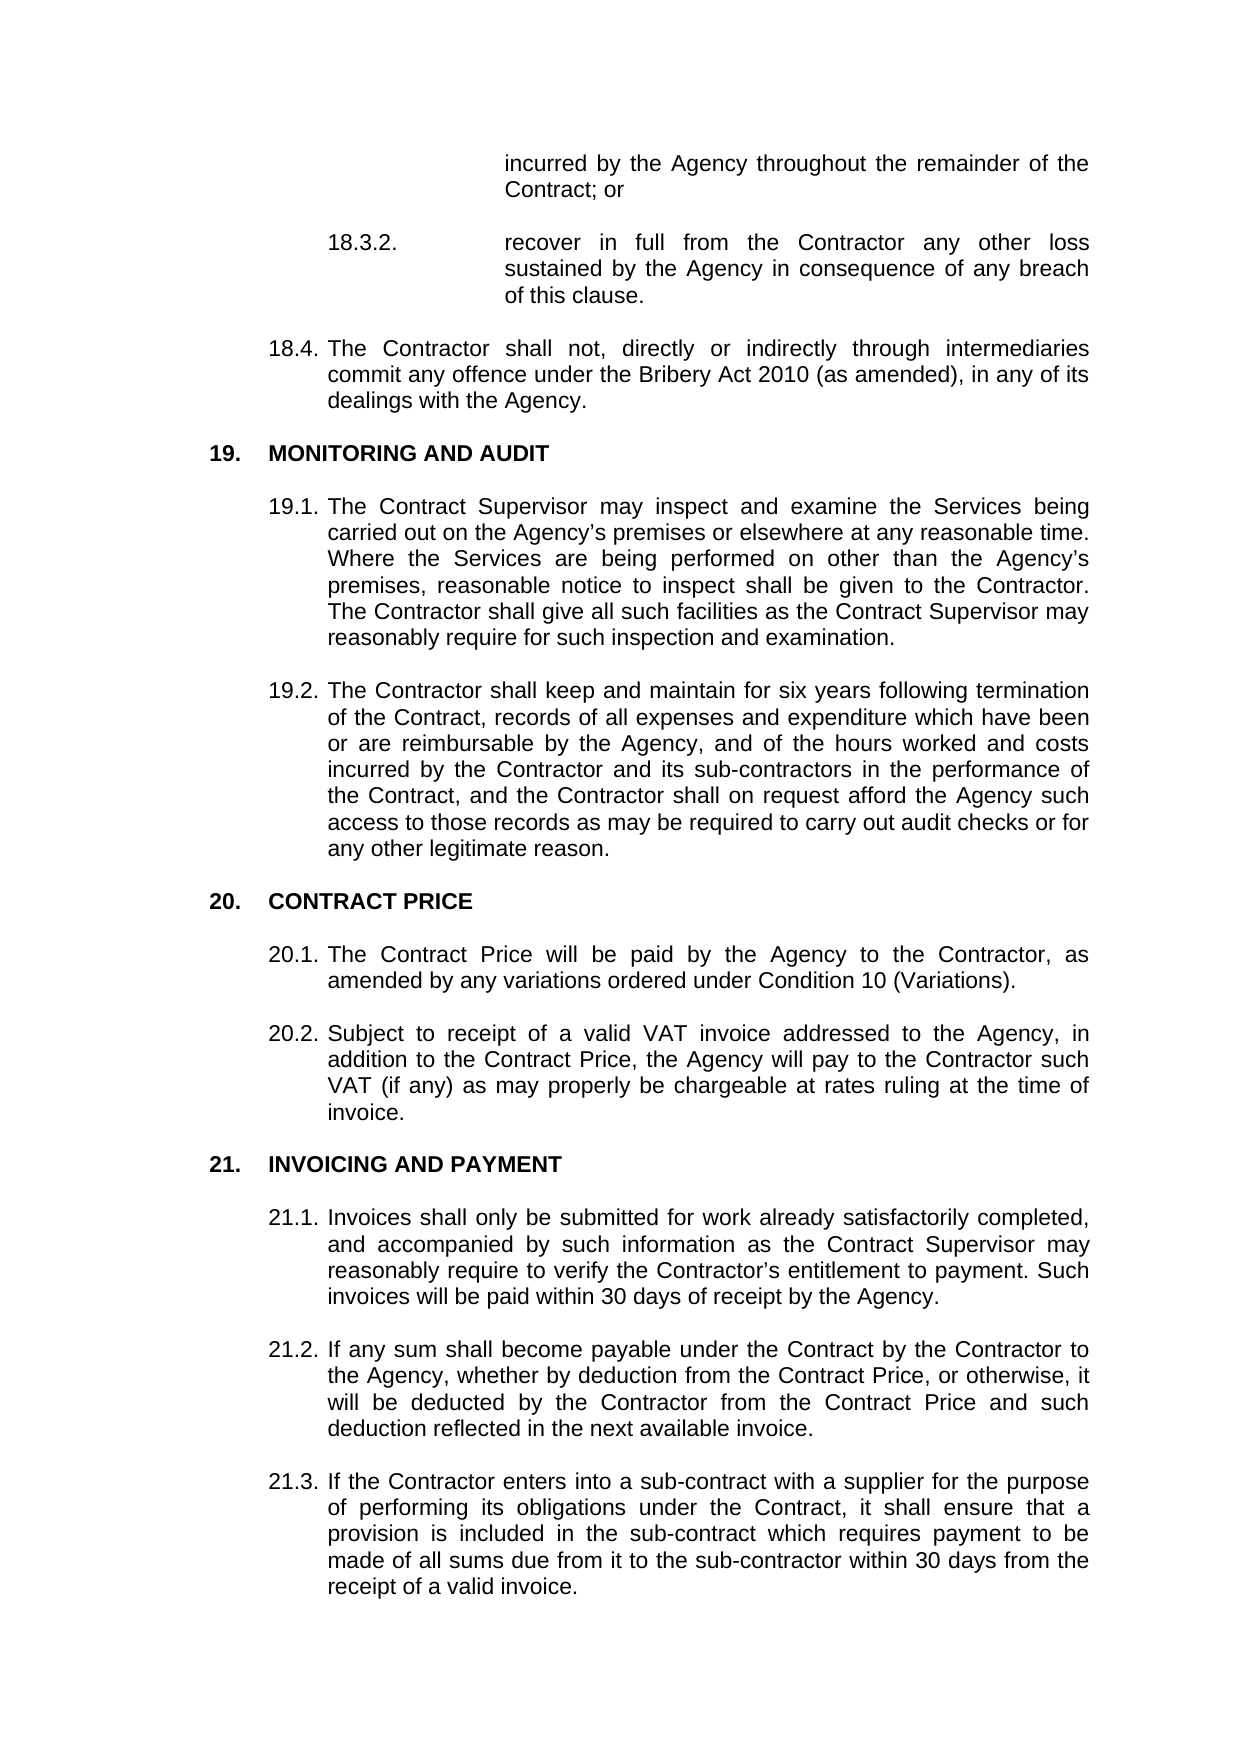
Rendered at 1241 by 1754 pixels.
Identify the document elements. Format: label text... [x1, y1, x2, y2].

list incurred by the Agency throughout the remainder of the Contract; or [327, 150, 1090, 203]
list INVOICING AND PAYMENT [209, 1151, 1090, 1178]
list If the Contractor enters into a sub-contract with a supplier for the purpose of performing its obligations under the Contract, it shall ensure that a provision is included in the sub-contract which requires payment to be made of all sums due from it to the sub-contractor within 30 days from the receipt of a valid invoice. [268, 1468, 1090, 1599]
list The Contract Supervisor may inspect and examine the Services being carried out on the Agency’s premises or elsewhere at any reasonable time. Where the Services are being performed on other than the Agency’s premises, reasonable notice to inspect shall be given to the Contractor. The Contractor shall give all such facilities as the Contract Supervisor may reasonably require for such inspection and examination. [268, 493, 1090, 651]
list CONTRACT PRICE [209, 888, 1090, 914]
list The Contract Price will be paid by the Agency to the Contractor, as amended by any variations ordered under Condition 10 (Variations). [268, 941, 1090, 993]
list MONITORING AND AUDIT [209, 440, 1090, 466]
list If any sum shall become payable under the Contract by the Contractor to the Agency, whether by deduction from the Contract Price, or otherwise, it will be deducted by the Contractor from the Contract Price and such deduction reflected in the next available invoice. [268, 1336, 1090, 1441]
list The Contractor shall not, directly or indirectly through intermediaries commit any offence under the Bribery Act 2010 (as amended), in any of its dealings with the Agency. [268, 334, 1090, 413]
list Subject to receipt of a valid VAT invoice addressed to the Agency, in addition to the Contract Price, the Agency will pay to the Contractor such VAT (if any) as may properly be chargeable at rates ruling at the time of invoice. [268, 1020, 1090, 1125]
list The Contractor shall keep and maintain for six years following termination of the Contract, records of all expenses and expenditure which have been or are reimbursable by the Agency, and of the hours worked and costs incurred by the Contractor and its sub-contractors in the performance of the Contract, and the Contractor shall on request afford the Agency such access to those records as may be required to carry out audit checks or for any other legitimate reason. [268, 677, 1090, 862]
list recover in full from the Contractor any other loss sustained by the Agency in consequence of any breach of this clause. [327, 229, 1090, 308]
list Invoices shall only be submitted for work already satisfactorily completed, and accompanied by such information as the Contract Supervisor may reasonably require to verify the Contractor’s entitlement to payment. Such invoices will be paid within 30 days of receipt by the Agency. [268, 1204, 1090, 1309]
